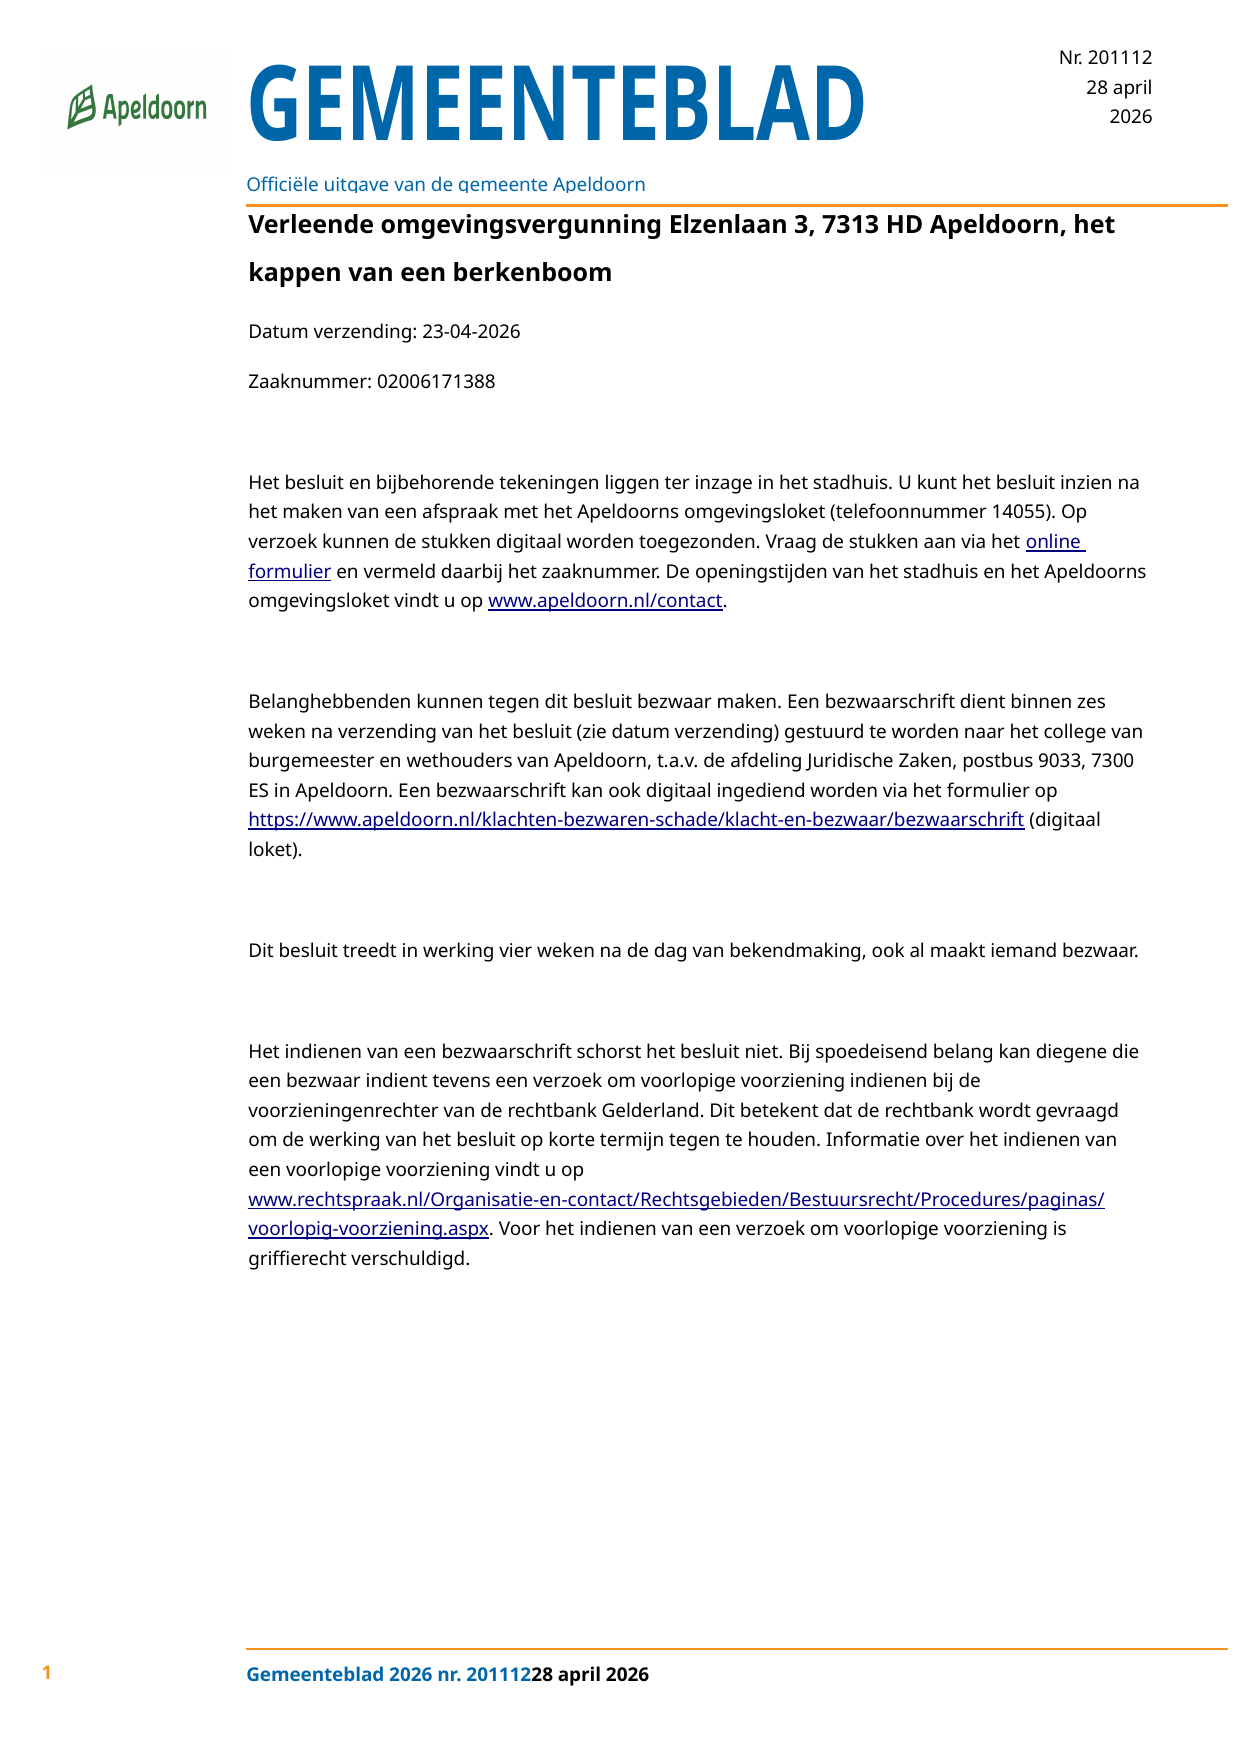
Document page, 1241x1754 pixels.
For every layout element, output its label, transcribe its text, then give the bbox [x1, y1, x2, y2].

text Het besluit en bijbehorende tekeningen liggen ter inzage in het stadhuis. U kunt het besluit inzien na het maken van een afspraak met het Apeldoorns omgevingsloket (telefoonnummer 14055). Op verzoek kunnen de stukken digitaal worden toegezonden. Vraag de stukken aan via het online formulier en vermeld daarbij het zaaknummer. De openingstijden van het stadhuis en het Apeldoorns omgevingsloket vindt u op www.apeldoorn.nl/contact. [248, 469, 1152, 613]
text Zaaknummer: 02006171388 [248, 368, 1152, 394]
text Datum verzending: 23-04-2026 [248, 318, 1152, 344]
text Belanghebbenden kunnen tegen dit besluit bezwaar maken. Een bezwaarschrift dient binnen zes weken na verzending van het besluit (zie datum verzending) gestuurd te worden naar het college van burgemeester en wethouders van Apeldoorn, t.a.v. de afdeling Juridische Zaken, postbus 9033, 7300 ES in Apeldoorn. Een bezwaarschrift kan ook digitaal ingediend worden via het formulier op https://www.apeldoorn.nl/klachten-bezwaren-schade/klacht-en-bezwaar/bezwaarschrift (digitaal loket). [248, 688, 1152, 862]
text Dit besluit treedt in werking vier weken na de dag van bekendmaking, ook al maakt iemand bezwaar. [248, 937, 1152, 963]
text Verleende omgevingsvergunning Elzenlaan 3, 7313 HD Apeldoorn, het kappen van een berkenboom [248, 207, 1152, 288]
picture [41, 47, 231, 172]
text Het indienen van een bezwaarschrift schorst het besluit niet. Bij spoedeisend belang kan diegene die een bezwaar indient tevens een verzoek om voorlopige voorziening indienen bij de voorzieningenrechter van de rechtbank Gelderland. Dit betekent dat de rechtbank wordt gevraagd om de werking van het besluit op korte termijn tegen te houden. Informatie over het indienen van een voorlopige voorziening vindt u op www.rechtspraak.nl/Organisatie-en-contact/Rechtsgebieden/Bestuursrecht/Procedures/paginas/voorlopig-voorziening.aspx. Voor het indienen van een verzoek om voorlopige voorziening is griffierecht verschuldigd. [248, 1038, 1152, 1271]
